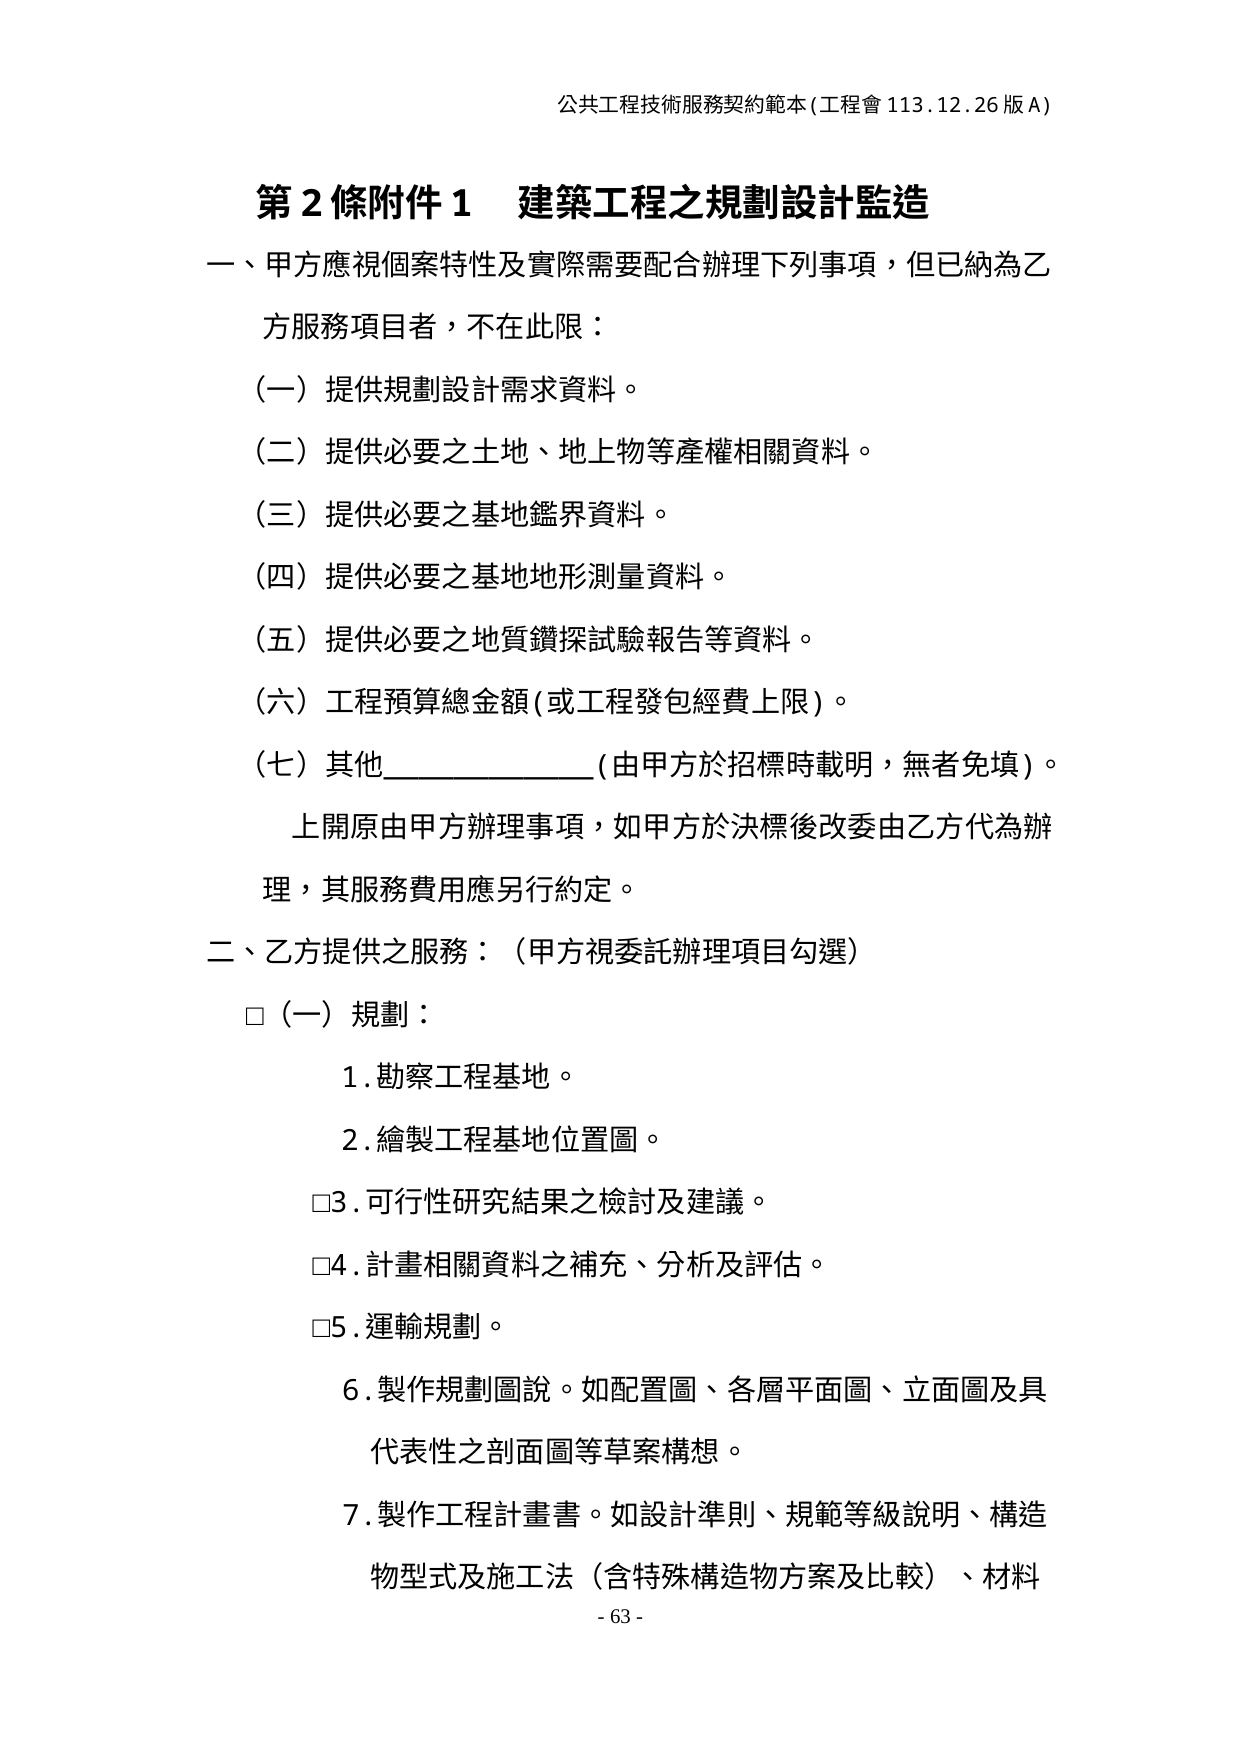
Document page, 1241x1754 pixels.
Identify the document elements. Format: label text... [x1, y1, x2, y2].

text （二）提供必要之土地、地上物等產權相關資料。 [237, 408, 1053, 471]
text 一、甲方應視個案特性及實際需要配合辦理下列事項，但已納為乙方服務項目者，不在此限： [206, 221, 1053, 346]
text 6.製作規劃圖說。如配置圖、各層平面圖、立面圖及具代表性之剖面圖等草案構想。 [342, 1346, 1053, 1471]
text （七）其他____________(由甲方於招標時載明，無者免填)。 [237, 721, 1053, 783]
text □5.運輸規劃。 [312, 1283, 1053, 1346]
text 1.勘察工程基地。 [341, 1033, 1053, 1096]
text （五）提供必要之地質鑽探試驗報告等資料。 [237, 596, 1053, 658]
text 2.繪製工程基地位置圖。 [341, 1096, 1053, 1158]
text □3.可行性研究結果之檢討及建議。 [312, 1158, 1053, 1221]
text □（一）規劃： [187, 971, 1053, 1033]
text （三）提供必要之基地鑑界資料。 [237, 471, 1053, 533]
text 上開原由甲方辦理事項，如甲方於決標後改委由乙方代為辦理，其服務費用應另行約定。 [262, 783, 1053, 908]
text （四）提供必要之基地地形測量資料。 [237, 533, 1053, 596]
text （一）提供規劃設計需求資料。 [237, 346, 1053, 408]
text 第2條附件1 建築工程之規劃設計監造 [255, 158, 1053, 221]
text （六）工程預算總金額(或工程發包經費上限)。 [237, 658, 1053, 721]
text 二、乙方提供之服務：（甲方視委託辦理項目勾選） [206, 908, 1053, 971]
text 7.製作工程計畫書。如設計準則、規範等級說明、構造物型式及施工法（含特殊構造物方案及比較）、材料 [342, 1471, 1053, 1596]
text □4.計畫相關資料之補充、分析及評估。 [312, 1221, 1053, 1283]
